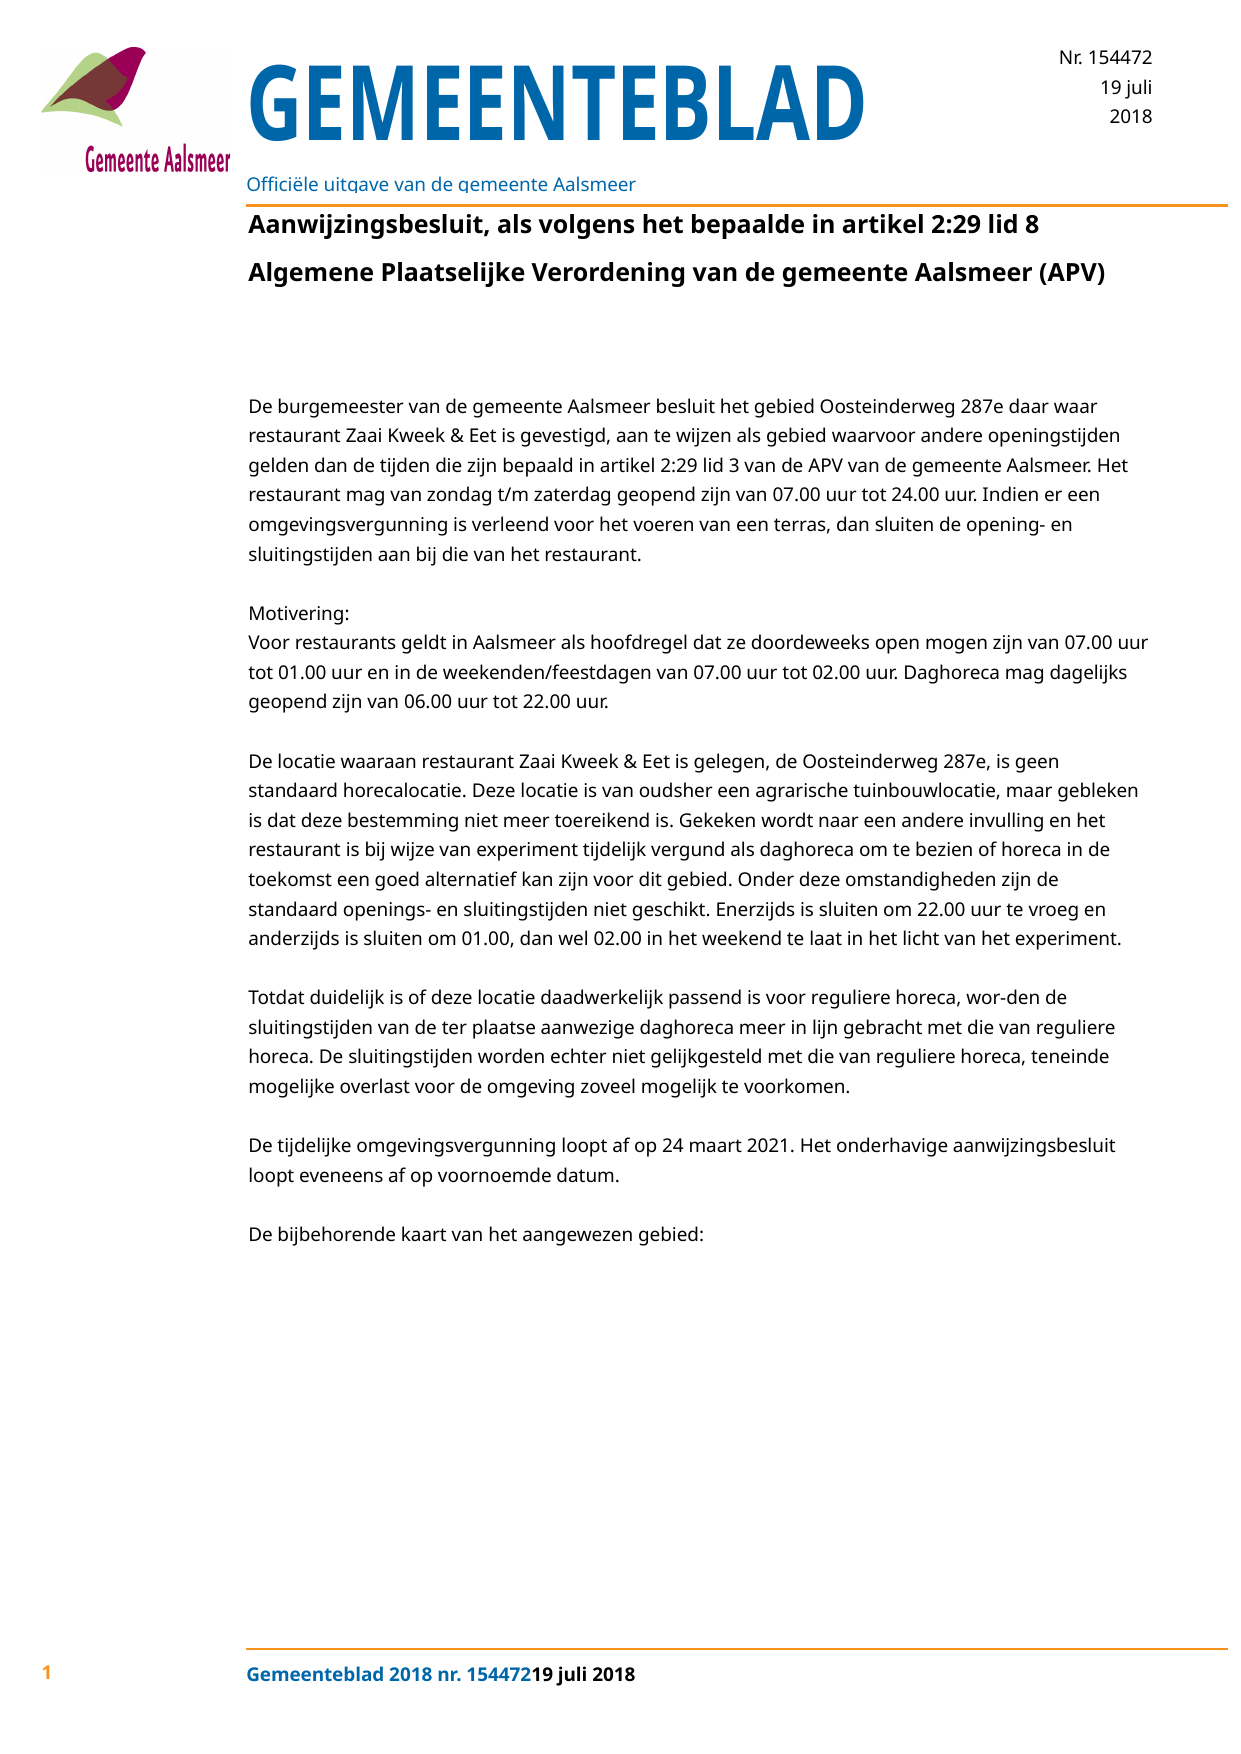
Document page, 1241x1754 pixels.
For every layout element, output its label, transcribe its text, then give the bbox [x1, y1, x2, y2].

picture [41, 47, 231, 172]
text Aanwijzingsbesluit, als volgens het bepaalde in artikel 2:29 lid 8 Algemene Plaatselijke Verordening van de gemeente Aalsmeer (APV) [248, 207, 1152, 288]
text Voor restaurants geldt in Aalsmeer als hoofdregel dat ze doordeweeks open mogen zijn van 07.00 uur tot 01.00 uur en in de weekenden/feestdagen van 07.00 uur tot 02.00 uur. Daghoreca mag dagelijks geopend zijn van 06.00 uur tot 22.00 uur. [248, 629, 1152, 714]
text De locatie waaraan restaurant Zaai Kweek & Eet is gelegen, de Oosteinderweg 287e, is geen standaard horecalocatie. Deze locatie is van oudsher een agrarische tuinbouwlocatie, maar gebleken is dat deze bestemming niet meer toereikend is. Gekeken wordt naar een andere invulling en het restaurant is bij wijze van experiment tijdelijk vergund als daghoreca om te bezien of horeca in de toekomst een goed alternatief kan zijn voor dit gebied. Onder deze omstandigheden zijn de standaard openings- en sluitingstijden niet geschikt. Enerzijds is sluiten om 22.00 uur te vroeg en anderzijds is sluiten om 01.00, dan wel 02.00 in het weekend te laat in het licht van het experiment. [248, 748, 1152, 951]
text De bijbehorende kaart van het aangewezen gebied: [248, 1221, 1152, 1247]
text De tijdelijke omgevingsvergunning loopt af op 24 maart 2021. Het onderhavige aanwijzingsbesluit loopt eveneens af op voornoemde datum. [248, 1132, 1152, 1188]
text Totdat duidelijk is of deze locatie daadwerkelijk passend is voor reguliere horeca, wor-den de sluitingstijden van de ter plaatse aanwezige daghoreca meer in lijn gebracht met die van reguliere horeca. De sluitingstijden worden echter niet gelijkgesteld met die van reguliere horeca, teneinde mogelijke overlast voor de omgeving zoveel mogelijk te voorkomen. [248, 984, 1152, 1099]
text Motivering: [248, 600, 1152, 626]
text De burgemeester van de gemeente Aalsmeer besluit het gebied Oosteinderweg 287e daar waar restaurant Zaai Kweek & Eet is gevestigd, aan te wijzen als gebied waarvoor andere openingstijden gelden dan de tijden die zijn bepaald in artikel 2:29 lid 3 van de APV van de gemeente Aalsmeer. Het restaurant mag van zondag t/m zaterdag geopend zijn van 07.00 uur tot 24.00 uur. Indien er een omgevingsvergunning is verleend voor het voeren van een terras, dan sluiten de opening- en sluitingstijden aan bij die van het restaurant. [248, 393, 1152, 567]
